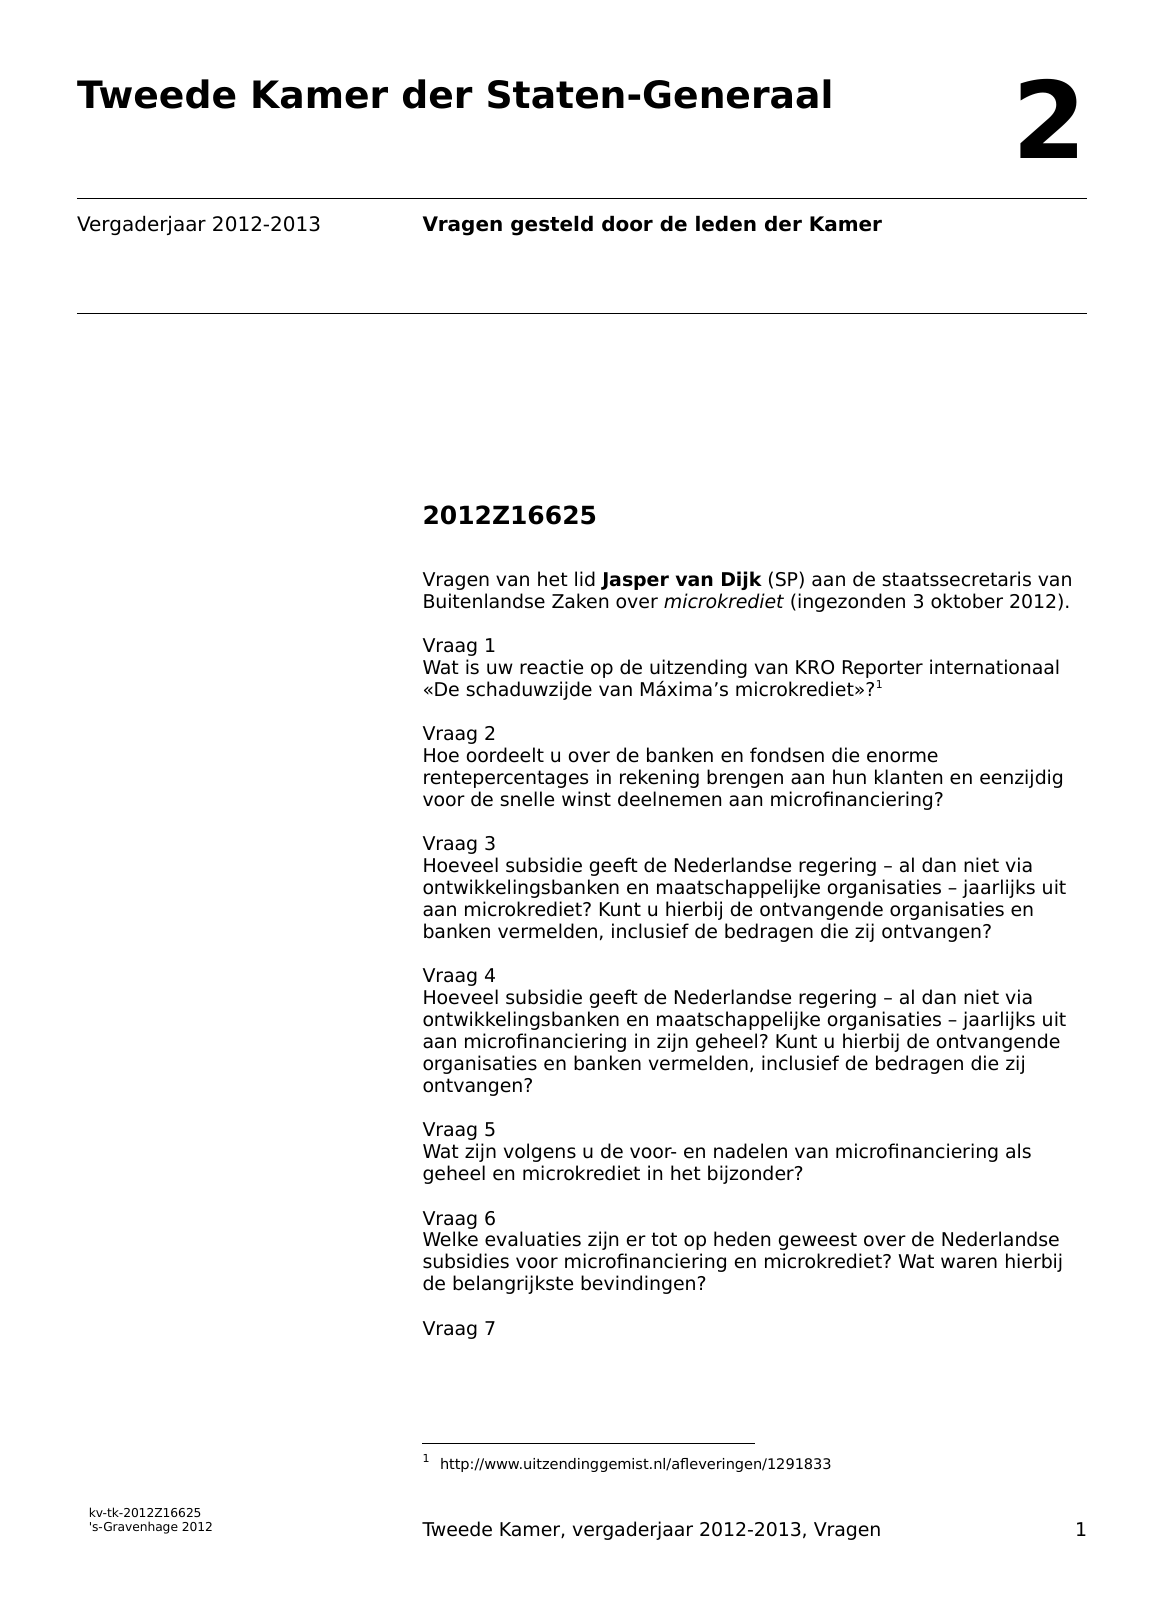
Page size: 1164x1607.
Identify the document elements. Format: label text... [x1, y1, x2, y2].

text Hoeveel subsidie geeft de Nederlandse regering – al dan niet via ontwikkelingsbanken en maatschappelijke organisaties – jaarlijks uit aan microkrediet? Kunt u hierbij de ontvangende organisaties en banken vermelden, inclusief de bedragen die zij ontvangen? [422, 855, 1087, 943]
table_header 2 [886, 59, 1087, 198]
text Hoeveel subsidie geeft de Nederlandse regering – al dan niet via ontwikkelingsbanken en maatschappelijke organisaties – jaarlijks uit aan microfinanciering in zijn geheel? Kunt u hierbij de ontvangende organisaties en banken vermelden, inclusief de bedragen die zij ontvangen? [422, 987, 1087, 1097]
text Vragen van het lid Jasper van Dijk (SP) aan de staatssecretaris van Buitenlandse Zaken over microkrediet (ingezonden 3 oktober 2012). [422, 569, 1087, 613]
text http://www.uitzendinggemist.nl/afleveringen/1291833 [422, 1452, 1087, 1474]
table_cell Vragen gesteld door de leden der Kamer [422, 199, 1087, 313]
text Wat zijn volgens u de voor- en nadelen van microfinanciering als geheel en microkrediet in het bijzonder? [422, 1141, 1087, 1185]
text Vraag 6 [422, 1207, 1087, 1229]
text Vraag 3 [422, 833, 1087, 855]
text Wat is uw reactie op de uitzending van KRO Reporter internationaal «De schaduwzijde van Máxima’s microkrediet»? [422, 657, 1087, 701]
text Vraag 2 [422, 723, 1087, 745]
text 's-Gravenhage 2012 [88, 1520, 323, 1534]
text Welke evaluaties zijn er tot op heden geweest over de Nederlandse subsidies voor microfinanciering en microkrediet? Wat waren hierbij de belangrijkste bevindingen? [422, 1229, 1087, 1295]
text Vraag 5 [422, 1119, 1087, 1141]
text Hoe oordeelt u over de banken en fondsen die enorme rentepercentages in rekening brengen aan hun klanten en eenzijdig voor de snelle winst deelnemen aan microfinanciering? [422, 745, 1087, 811]
table_cell Vergaderjaar 2012-2013 [77, 199, 422, 313]
text Vraag 1 [422, 635, 1087, 657]
text Vraag 4 [422, 965, 1087, 987]
text Vraag 7 [422, 1317, 1087, 1339]
text kv-tk-2012Z16625 [88, 1506, 323, 1520]
table_header Tweede Kamer der Staten-Generaal [77, 59, 886, 198]
text 2012Z16625 [422, 501, 1087, 531]
